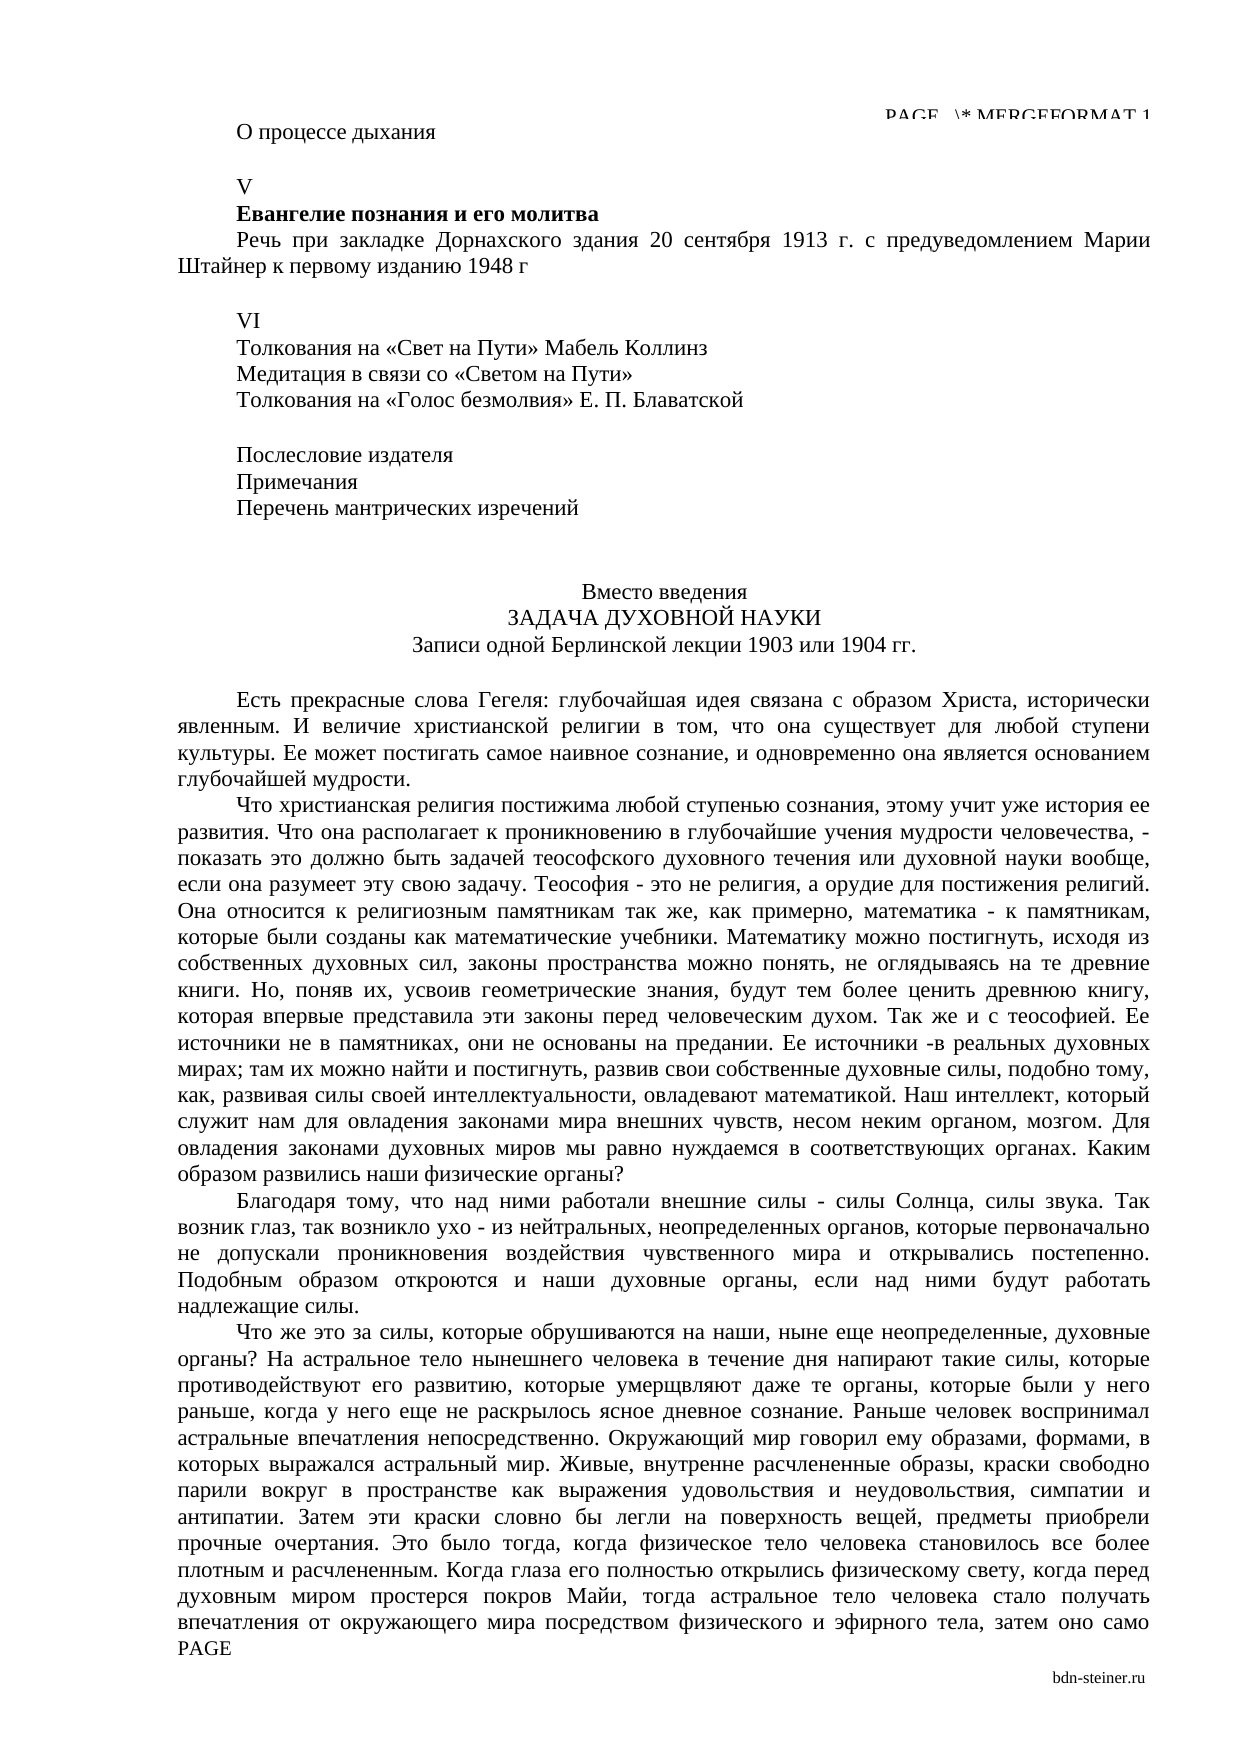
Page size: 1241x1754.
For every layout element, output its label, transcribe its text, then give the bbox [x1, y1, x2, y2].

text Евангелие познания и его молитва [177, 199, 1152, 226]
text ЗАДАЧА ДУХОВНОЙ НАУКИ [177, 604, 1152, 631]
text Благодаря тому, что над ними работали внешние силы - силы Солнца, силы звука. Так возник глаз, так возникло ухо - из нейтральных, неопределенных органов, которые первоначально не допускали проникновения воздействия чувственного мира и открывались постепенно. Подобным образом откроются и наши духовные органы, если над ними будут работать надлежащие силы. [177, 1187, 1152, 1318]
text Что же это за силы, которые обрушиваются на наши, ныне еще неопределенные, духовные органы? На астральное тело нынешнего человека в течение дня напирают такие силы, которые противодействуют его развитию, которые умерщвляют даже те органы, которые были у него раньше, когда у него еще не раскрылось ясное дневное сознание. Раньше человек воспринимал астральные впечатления непосредственно. Окружающий мир говорил ему образами, формами, в которых выражался астральный мир. Живые, внутренне расчлененные образы, краски свободно парили вокруг в пространстве как выражения удовольствия и неудовольствия, симпатии и антипатии. Затем эти краски словно бы легли на поверхность вещей, предметы приобрели прочные очертания. Это было тогда, когда физическое тело человека становилось все более плотным и расчлененным. Когда глаза его полностью открылись физическому свету, когда перед духовным миром простерся покров Майи, тогда астральное тело человека стало получать впечатления от окружающего мира посредством физического и эфирного тела, затем оно само [177, 1318, 1152, 1635]
text V [177, 173, 1152, 199]
text Есть прекрасные слова Гегеля: глубочайшая идея связана с образом Христа, исторически явленным. И величие христианской религии в том, что она существует для любой ступени культуры. Ее может постигать самое наивное сознание, и одновременно она является основанием глубочайшей мудрости. [177, 686, 1152, 791]
text Перечень мантрических изречений [177, 494, 1152, 521]
text Вместо введения [177, 578, 1152, 604]
text Записи одной Берлинской лекции 1903 или 1904 гг. [177, 631, 1152, 657]
text Медитация в связи со «Светом на Пути» [177, 360, 1152, 386]
text Речь при закладке Дорнахского здания 20 сентября 1913 г. с предуведомлением Марии Штайнер к первому изданию 1948 г [177, 226, 1152, 279]
text О процессе дыхания [177, 118, 1152, 144]
text Примечания [177, 468, 1152, 494]
text VI [177, 307, 1152, 334]
text Толкования на «Голос безмолвия» Е. П. Блаватской [177, 386, 1152, 413]
text Толкования на «Свет на Пути» Мабель Коллинз [177, 334, 1152, 360]
text Что христианская религия постижима любой ступенью сознания, этому учит уже история ее развития. Что она располагает к проникновению в глубочайшие учения мудрости человечества, -показать это должно быть задачей теософского духовного течения или духовной науки вообще, если она разумеет эту свою задачу. Теософия - это не религия, а орудие для постижения религий. Она относится к религиозным памятникам так же, как примерно, математика - к памятникам, которые были созданы как математические учебники. Математику можно постигнуть, исходя из собственных духовных сил, законы пространства можно понять, не оглядываясь на те древние книги. Но, поняв их, усвоив геометрические знания, будут тем более ценить древнюю книгу, которая впервые представила эти законы перед человеческим духом. Так же и с теософией. Ее источники не в памятниках, они не основаны на предании. Ее источники -в реальных духовных мирах; там их можно найти и постигнуть, развив свои собственные духовные силы, подобно тому, как, развивая силы своей интеллектуальности, овладевают математикой. Наш интеллект, который служит нам для овладения законами мира внешних чувств, несом неким органом, мозгом. Для овладения законами духовных миров мы равно нуждаемся в соответствующих органах. Каким образом развились наши физические органы? [177, 791, 1152, 1187]
text Послесловие издателя [177, 442, 1152, 468]
